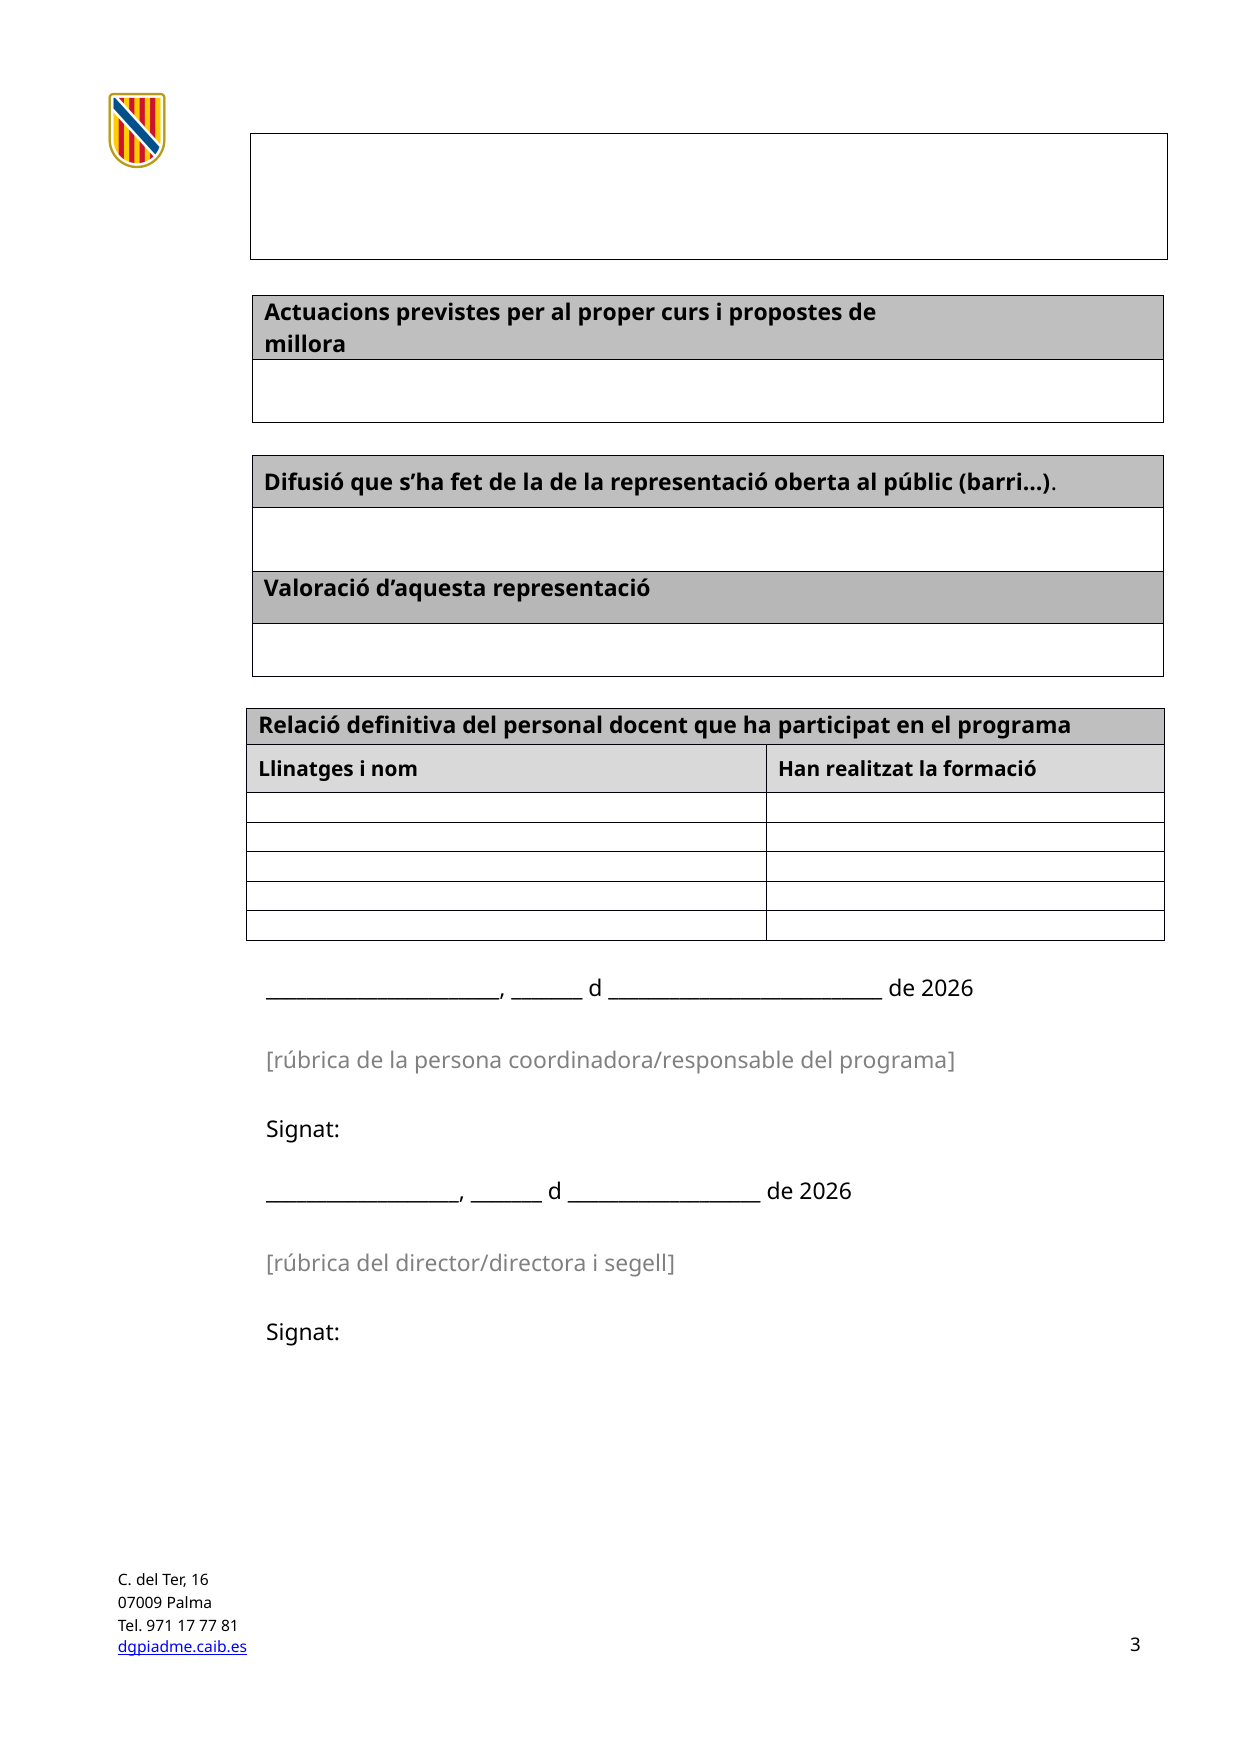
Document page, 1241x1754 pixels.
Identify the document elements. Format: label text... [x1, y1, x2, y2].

table_cell [247, 911, 766, 940]
table_cell [253, 508, 1163, 571]
picture [90, 64, 184, 197]
table_header Difusió que s’ha fet de la de la representació oberta al públic (barri…). [253, 456, 1163, 507]
text ___________________, _______ d ___________________ de 2026 [266, 1175, 1152, 1206]
table_cell [767, 793, 1164, 822]
table_cell [767, 882, 1164, 910]
table_cell [247, 852, 766, 881]
table_cell Valoració d’aquesta representació [253, 572, 1163, 623]
table_cell [247, 882, 766, 910]
text Signat: [266, 1113, 1152, 1144]
table_cell [253, 624, 1163, 676]
table_cell [253, 360, 1163, 422]
table_cell [767, 823, 1164, 851]
text [rúbrica de la persona coordinadora/responsable del programa] [266, 1034, 1152, 1081]
table_cell Han realitzat la formació [767, 745, 1164, 792]
text [rúbrica del director/directora i segell] [266, 1238, 1152, 1285]
table_header Relació definitiva del personal docent que ha participat en el programa [247, 709, 1164, 744]
text _______________________, _______ d ___________________________ de 2026 [266, 972, 1152, 1003]
table_cell [247, 823, 766, 851]
table_cell [767, 852, 1164, 881]
text Signat: [266, 1316, 1152, 1347]
table_cell Llinatges i nom [247, 745, 766, 792]
table_cell [251, 134, 1167, 259]
table_header Actuacions previstes per al proper curs i propostes de millora [253, 296, 1163, 359]
table_cell [767, 911, 1164, 940]
table_cell [247, 793, 766, 822]
